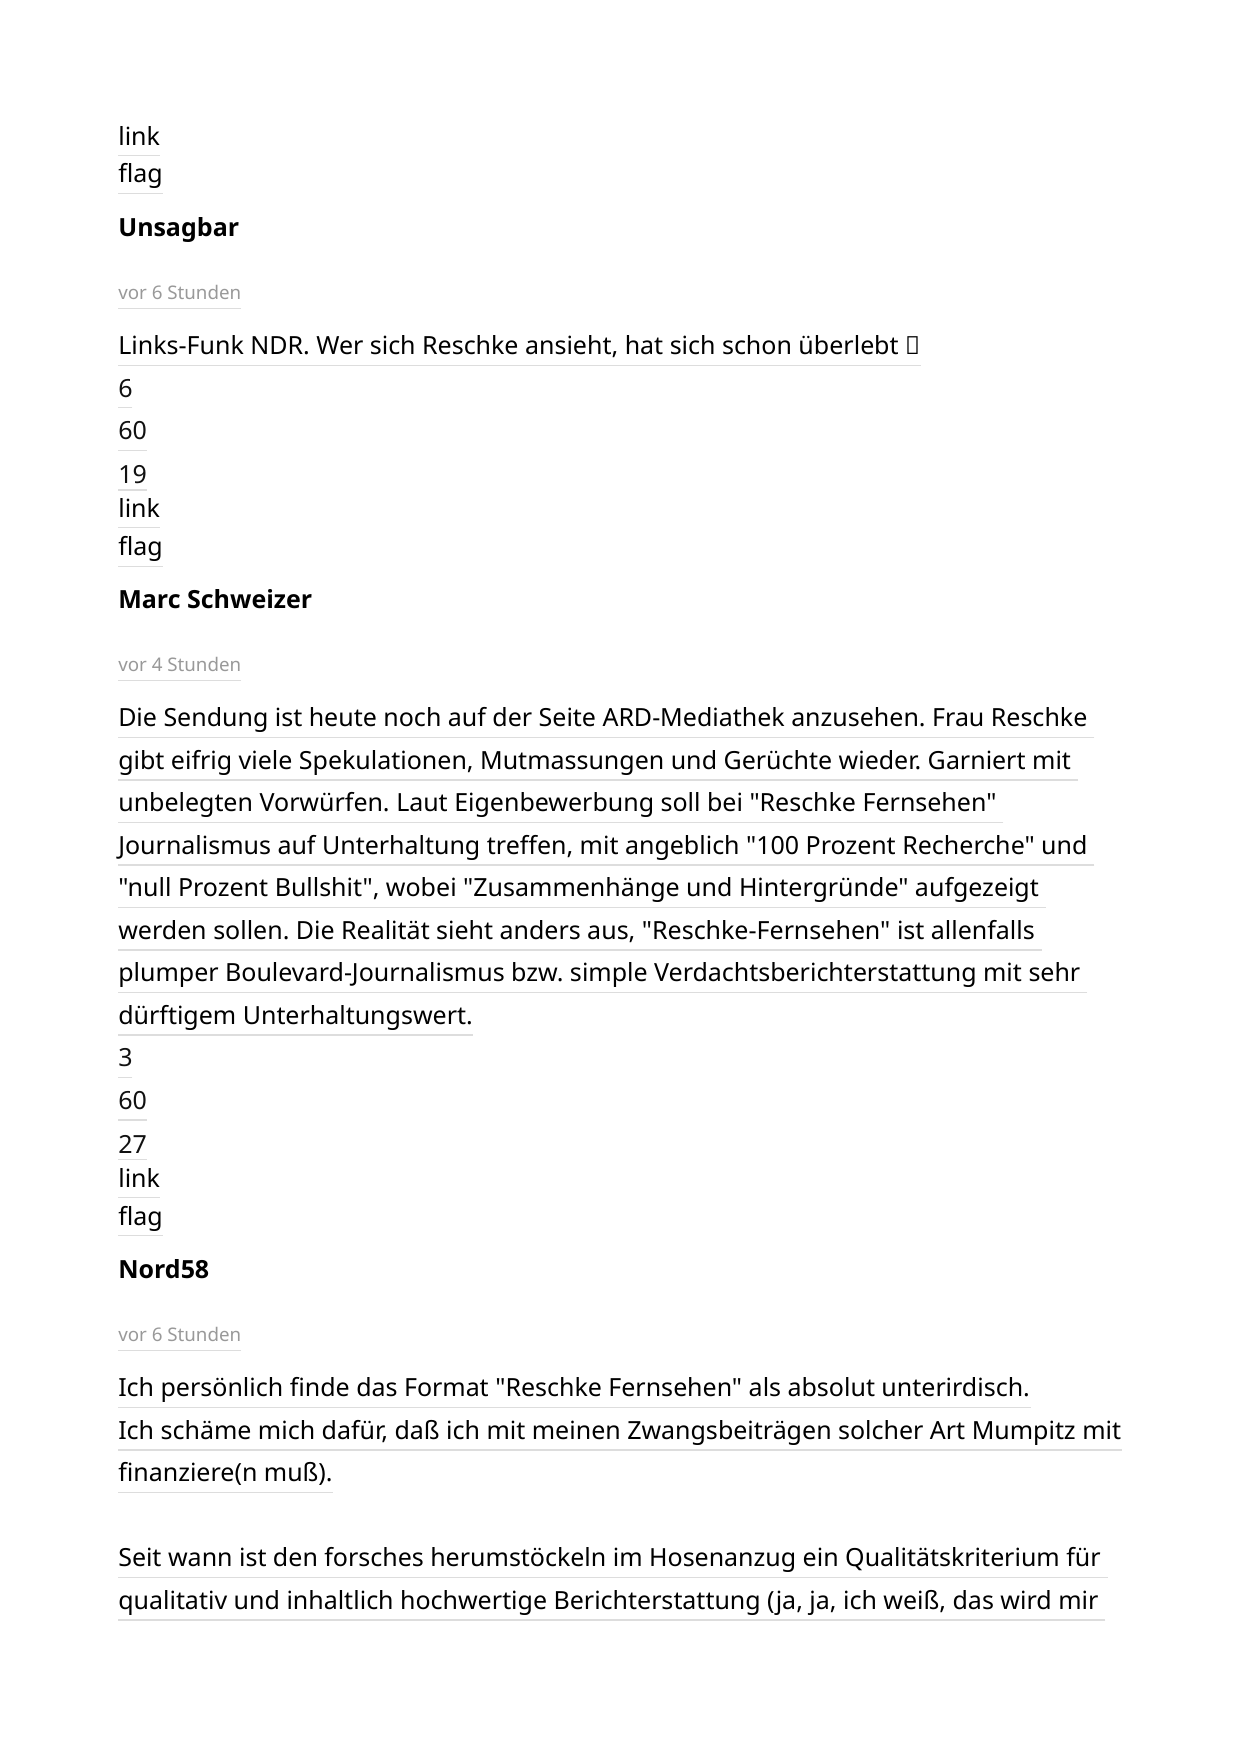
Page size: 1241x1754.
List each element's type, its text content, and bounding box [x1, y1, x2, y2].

text vor 6 Stunden [118, 279, 1117, 309]
text 6 [118, 370, 1122, 408]
text 60 [118, 1083, 1122, 1121]
text flag [118, 528, 1122, 567]
text link [118, 1160, 1122, 1198]
text Nord58 [118, 1252, 1122, 1286]
text vor 4 Stunden [118, 652, 1117, 681]
text Links-Funk NDR. Wer sich Reschke ansieht, hat sich schon überlebt 🤣 [118, 328, 1122, 366]
text finanziere(n muß). Seit wann ist den forsches herumstöckeln im Hosenanzug ein Qualitätskriterium für qualitativ und inhaltlich hochwertige Berichterstattung (ja, ja, ich weiß, das wird mir [118, 1451, 1122, 1621]
text flag [118, 1198, 1122, 1236]
text 3 [118, 1040, 1122, 1078]
text 19 [118, 455, 1122, 491]
text Marc Schweizer [118, 582, 1122, 616]
text flag [118, 156, 1122, 194]
text Die Sendung ist heute noch auf der Seite ARD-Mediathek anzusehen. Frau Reschke gibt eifrig viele Spekulationen, Mutmassungen und Gerüchte wieder. Garniert mit unbelegten Vorwürfen. Laut Eigenbewerbung soll bei "Reschke Fernsehen" Journalismus auf Unterhaltung treffen, mit angeblich "100 Prozent Recherche" und "null Prozent Bullshit", wobei "Zusammenhänge und Hintergründe" aufgezeigt werden sollen. Die Realität sieht anders aus, "Reschke-Fernsehen" ist allenfalls plumper Boulevard-Journalismus bzw. simple Verdachtsberichterstattung mit sehr dürftigem Unterhaltungswert. [118, 700, 1122, 1036]
text 27 [118, 1125, 1122, 1160]
text 60 [118, 413, 1122, 451]
text link [118, 118, 1122, 156]
text vor 6 Stunden [118, 1321, 1117, 1351]
text Ich persönlich finde das Format "Reschke Fernsehen" als absolut unterirdisch. Ich schäme mich dafür, daß ich mit meinen Zwangsbeiträgen solcher Art Mumpitz mit [118, 1370, 1122, 1449]
text link [118, 491, 1122, 528]
text Unsagbar [118, 210, 1122, 244]
